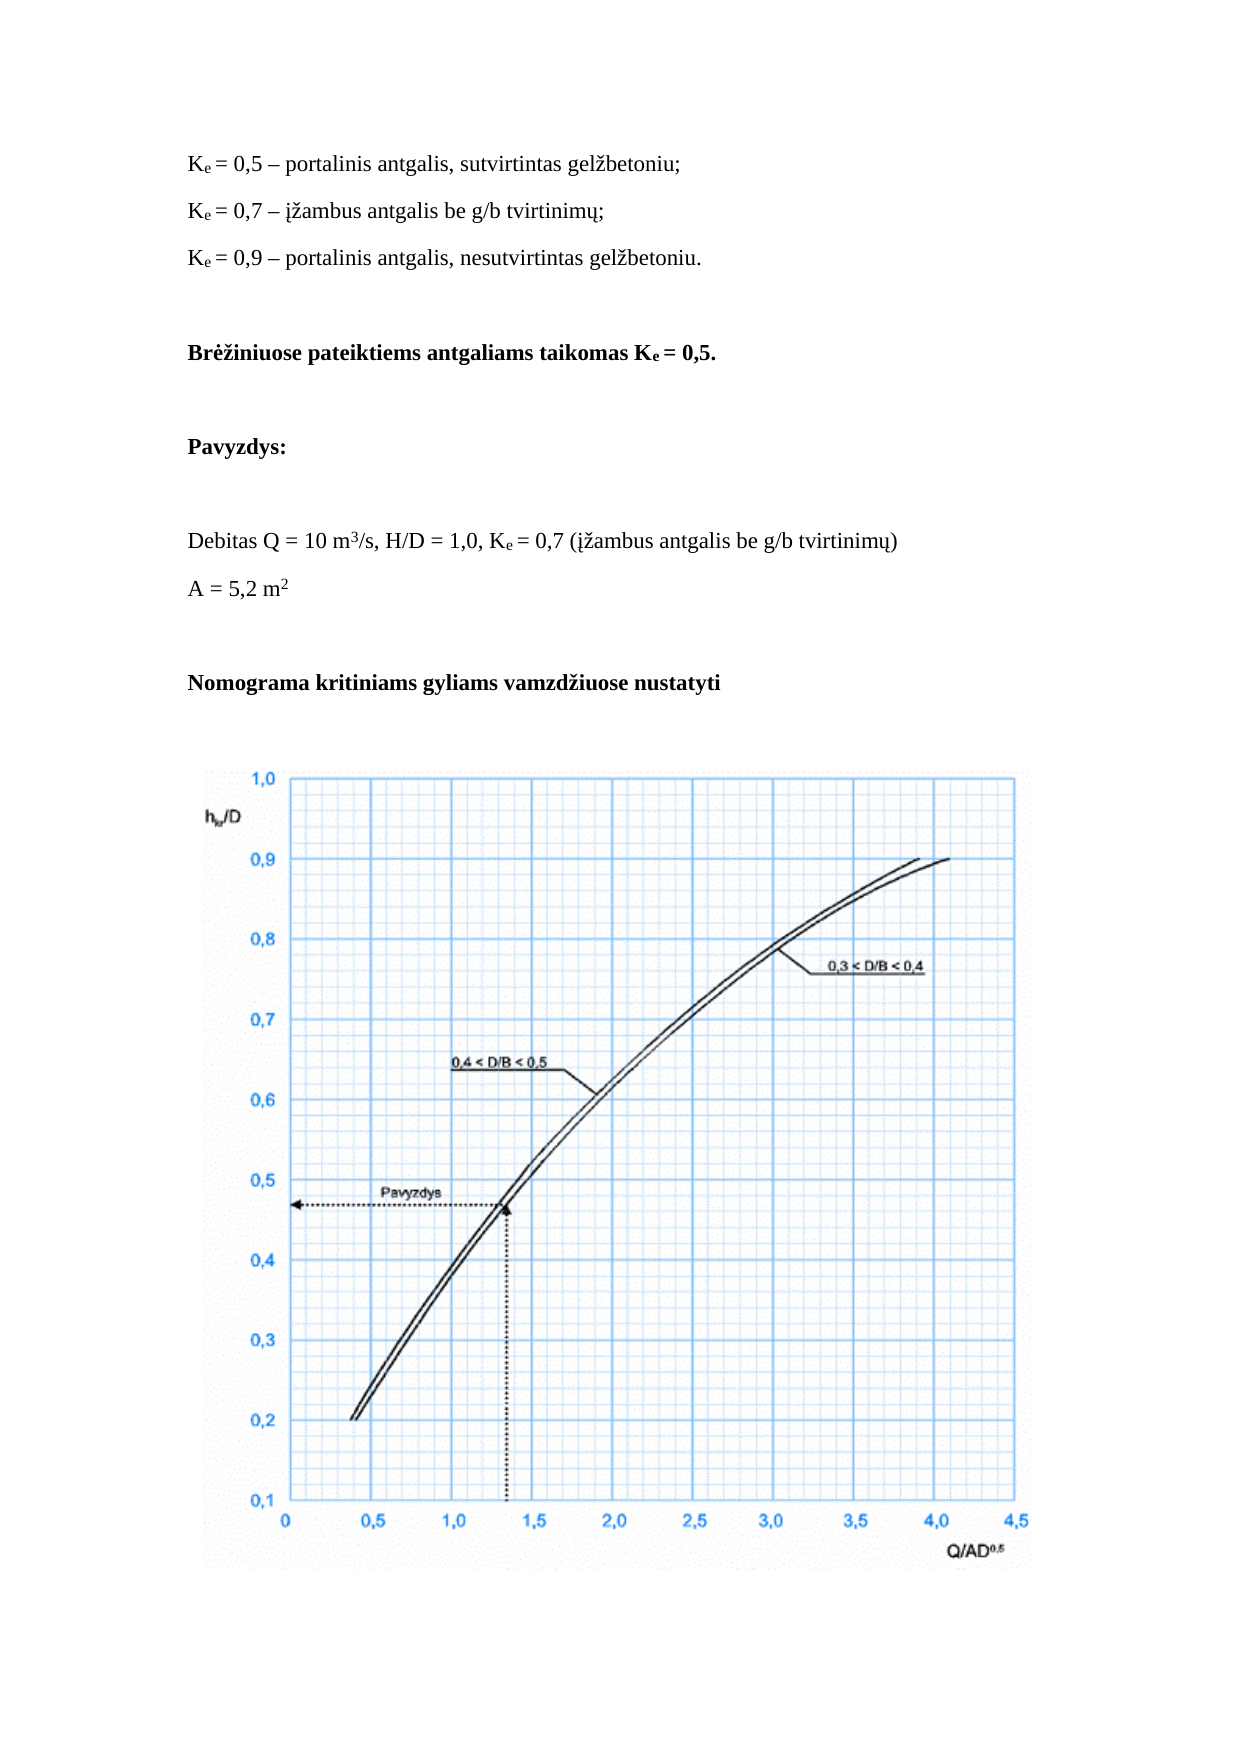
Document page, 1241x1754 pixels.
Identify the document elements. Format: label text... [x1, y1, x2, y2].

text Pavyzdys: [187, 433, 1053, 459]
text Ke = 0,7 – įžambus antgalis be g/b tvirtinimų; [187, 197, 1053, 223]
text Debitas Q = 10 m3/s, H/D = 1,0, Ke = 0,7 (įžambus antgalis be g/b tvirtinimų) [187, 527, 1053, 554]
text Brėžiniuose pateiktiems antgaliams taikomas Ke = 0,5. [187, 339, 1053, 365]
text Ke = 0,5 – portalinis antgalis, sutvirtintas gelžbetoniu; [187, 150, 1053, 176]
text Ke = 0,9 – portalinis antgalis, nesutvirtintas gelžbetoniu. [187, 244, 1053, 271]
text A = 5,2 m2 [187, 575, 1053, 601]
text Nomograma kritiniams gyliams vamzdžiuose nustatyti [187, 669, 1053, 695]
